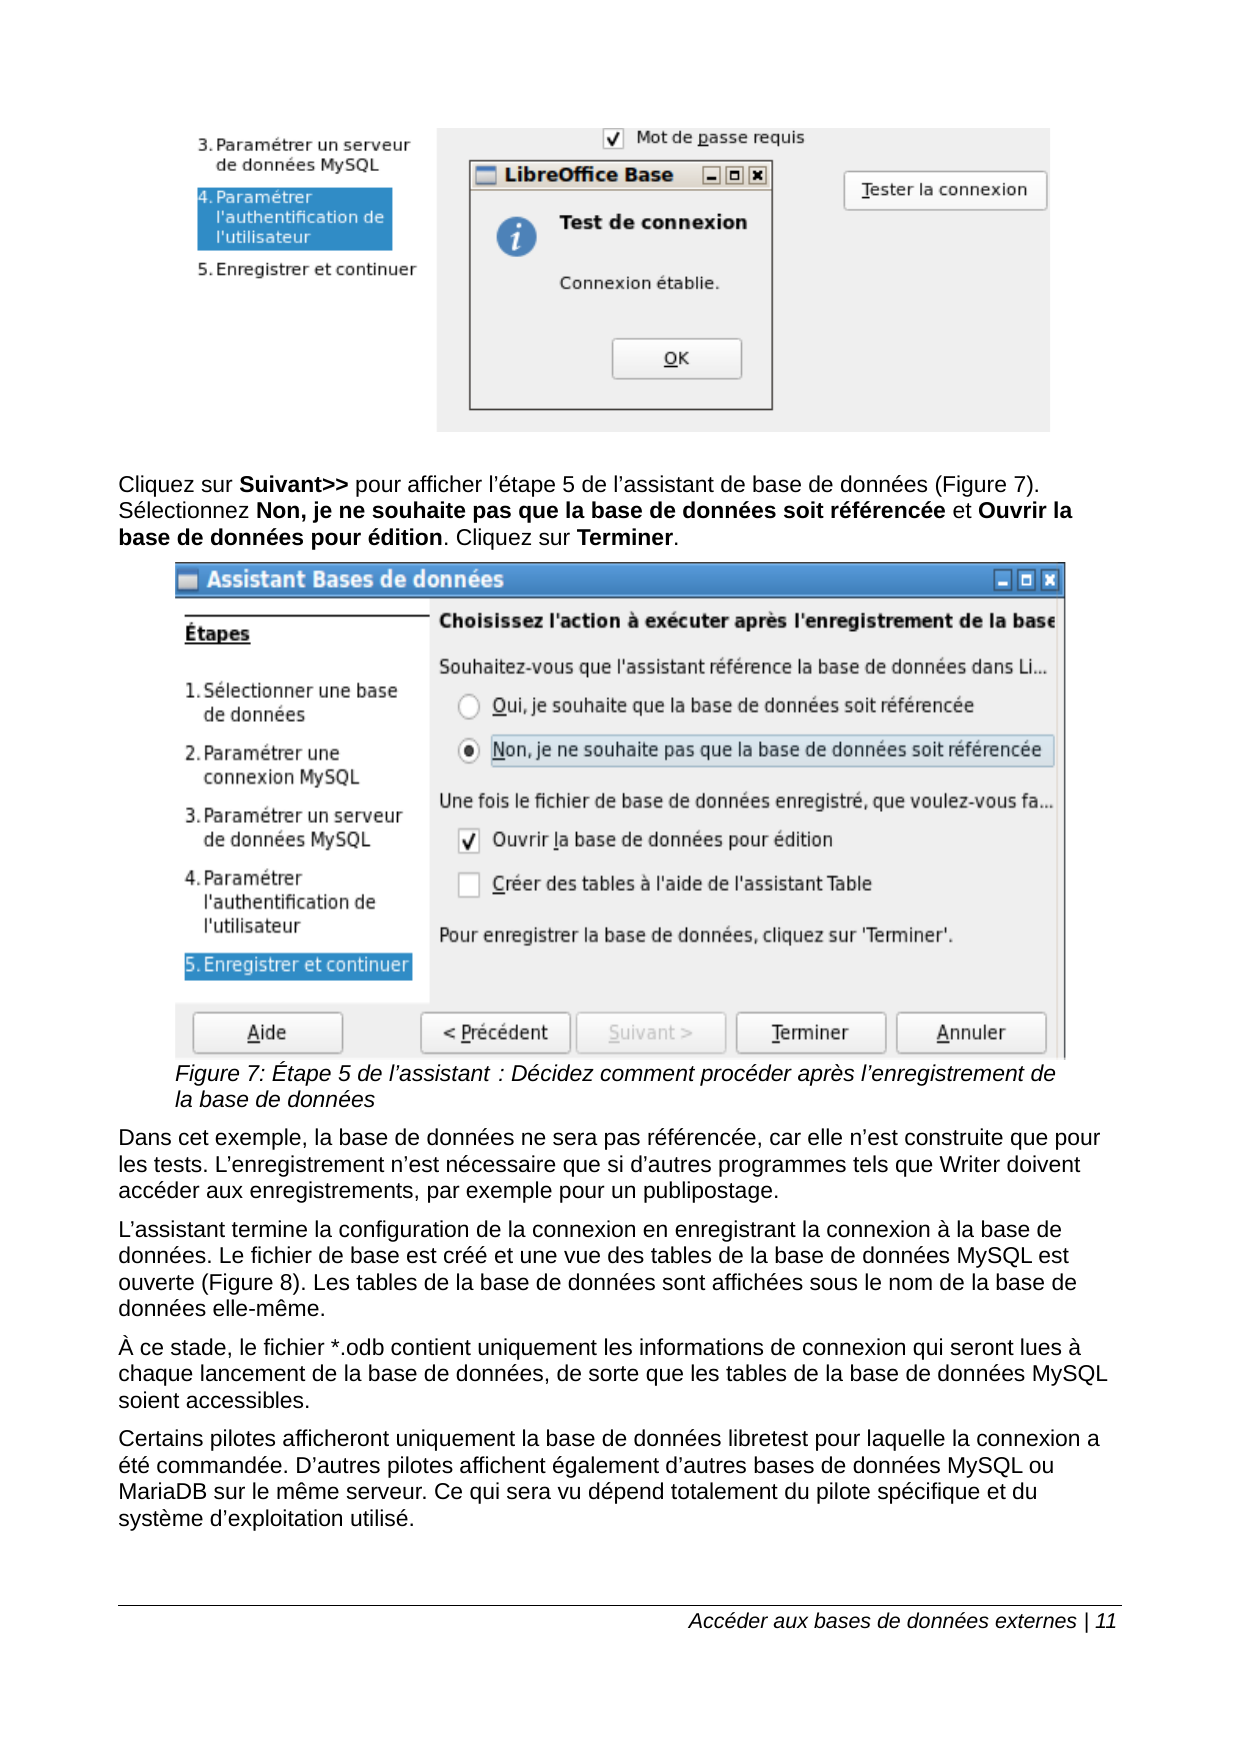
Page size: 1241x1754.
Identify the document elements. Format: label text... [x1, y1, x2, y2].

text Figure 7: Étape 5 de l’assistant : Décidez comment procéder après l’enregistrement de la base de données [175, 1060, 1065, 1112]
text Dans cet exemple, la base de données ne sera pas référencée, car elle n’est construite que pour les tests. L’enregistrement n’est nécessaire que si d’autres programmes tels que Writer doivent accéder aux enregistrements, par exemple pour un publipostage. [118, 1124, 1122, 1203]
text À ce stade, le fichier *.odb contient uniquement les informations de connexion qui seront lues à chaque lancement de la base de données, de sorte que les tables de la base de données MySQL soient accessibles. [118, 1334, 1122, 1413]
text L’assistant termine la configuration de la connexion en enregistrant la connexion à la base de données. Le fichier de base est créé et une vue des tables de la base de données MySQL est ouverte (Figure 8). Les tables de la base de données sont affichées sous le nom de la base de données elle-même. [118, 1216, 1122, 1321]
text Certains pilotes afficheront uniquement la base de données libretest pour laquelle la connexion a été commandée. D’autres pilotes affichent également d’autres bases de données MySQL ou MariaDB sur le même serveur. Ce qui sera vu dépend totalement du pilote spécifique et du système d’exploitation utilisé. [118, 1425, 1122, 1531]
picture [187, 128, 1051, 432]
text Cliquez sur Suivant>> pour afficher l’étape 5 de l’assistant de base de données (Figure 7). Sélectionnez Non, je ne souhaite pas que la base de données soit référencée et Ouvrir la base de données pour édition. Cliquez sur Terminer. [118, 471, 1122, 550]
